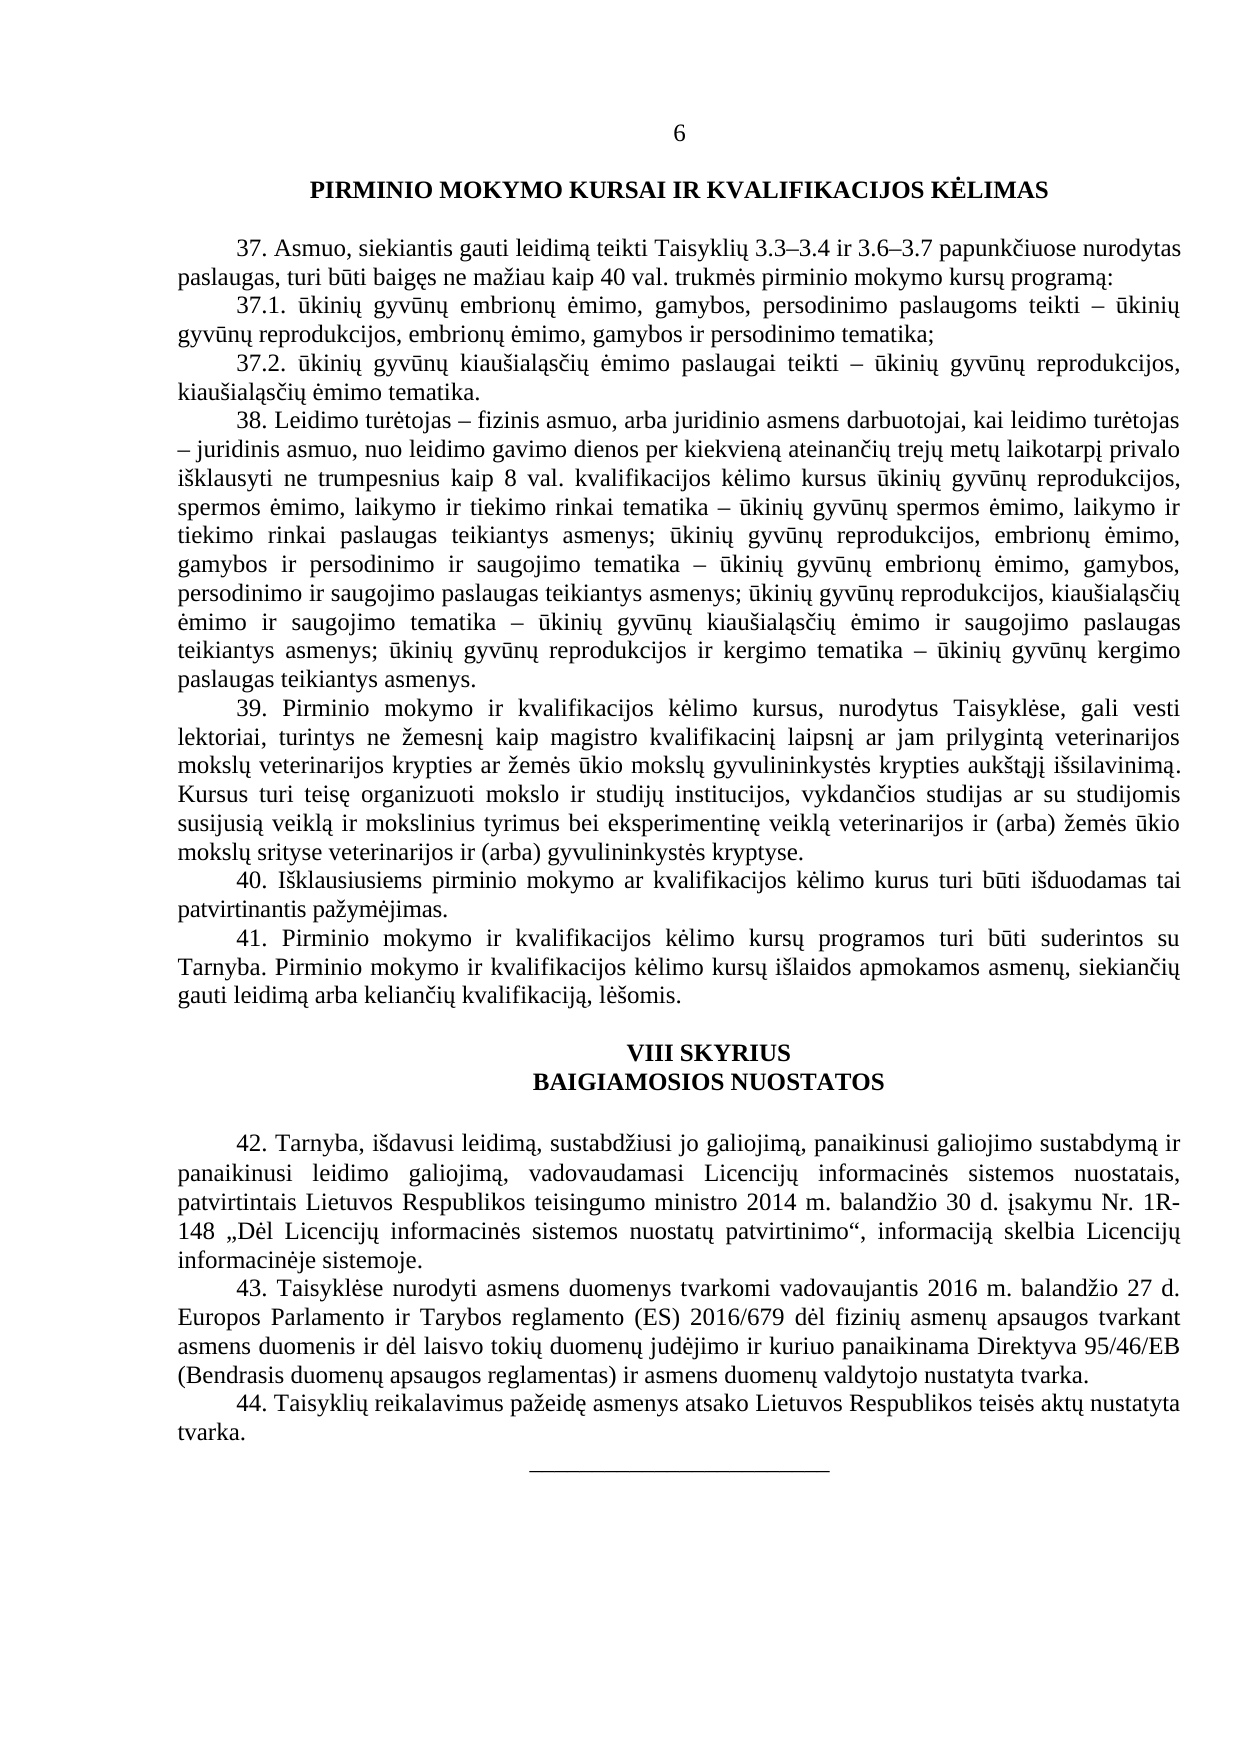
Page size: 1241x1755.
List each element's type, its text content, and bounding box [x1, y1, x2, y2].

text 42. Tarnyba, išdavusi leidimą, sustabdžiusi jo galiojimą, panaikinusi galiojimo sustabdymą ir panaikinusi leidimo galiojimą, vadovaudamasi Licencijų informacinės sistemos nuostatais, patvirtintais Lietuvos Respublikos teisingumo ministro 2014 m. balandžio 30 d. įsakymu Nr. 1R-148 „Dėl Licencijų informacinės sistemos nuostatų patvirtinimo“, informaciją skelbia Licencijų informacinėje sistemoje. [177, 1124, 1181, 1273]
text 43. Taisyklėse nurodyti asmens duomenys tvarkomi vadovaujantis 2016 m. balandžio 27 d. Europos Parlamento ir Tarybos reglamento (ES) 2016/679 dėl fizinių asmenų apsaugos tvarkant asmens duomenis ir dėl laisvo tokių duomenų judėjimo ir kuriuo panaikinama Direktyva 95/46/EB (Bendrasis duomenų apsaugos reglamentas) ir asmens duomenų valdytojo nustatyta tvarka. [177, 1273, 1181, 1388]
text ________________________ [177, 1446, 1181, 1475]
text 41. Pirminio mokymo ir kvalifikacijos kėlimo kursų programos turi būti suderintos su Tarnyba. Pirminio mokymo ir kvalifikacijos kėlimo kursų išlaidos apmokamos asmenų, siekiančių gauti leidimą arba keliančių kvalifikaciją, lėšomis. [177, 923, 1181, 1009]
text 37.2. ūkinių gyvūnų kiaušialąsčių ėmimo paslaugai teikti – ūkinių gyvūnų reprodukcijos, kiaušialąsčių ėmimo tematika. [177, 348, 1181, 406]
text 38. Leidimo turėtojas – fizinis asmuo, arba juridinio asmens darbuotojai, kai leidimo turėtojas – juridinis asmuo, nuo leidimo gavimo dienos per kiekvieną ateinančių trejų metų laikotarpį privalo išklausyti ne trumpesnius kaip 8 val. kvalifikacijos kėlimo kursus ūkinių gyvūnų reprodukcijos, spermos ėmimo, laikymo ir tiekimo rinkai tematika – ūkinių gyvūnų spermos ėmimo, laikymo ir tiekimo rinkai paslaugas teikiantys asmenys; ūkinių gyvūnų reprodukcijos, embrionų ėmimo, gamybos ir persodinimo ir saugojimo tematika – ūkinių gyvūnų embrionų ėmimo, gamybos, persodinimo ir saugojimo paslaugas teikiantys asmenys; ūkinių gyvūnų reprodukcijos, kiaušialąsčių ėmimo ir saugojimo tematika – ūkinių gyvūnų kiaušialąsčių ėmimo ir saugojimo paslaugas teikiantys asmenys; ūkinių gyvūnų reprodukcijos ir kergimo tematika – ūkinių gyvūnų kergimo paslaugas teikiantys asmenys. [177, 406, 1181, 693]
text VIII SKYRIUS [177, 1038, 1181, 1067]
text 40. Išklausiusiems pirminio mokymo ar kvalifikacijos kėlimo kurus turi būti išduodamas tai patvirtinantis pažymėjimas. [177, 866, 1181, 923]
text 44. Taisyklių reikalavimus pažeidę asmenys atsako Lietuvos Respublikos teisės aktų nustatyta tvarka. [177, 1388, 1181, 1446]
text PIRMINIO MOKYMO KURSAI IR KVALIFIKACIJOS KĖLIMAS [177, 176, 1181, 204]
text 37.1. ūkinių gyvūnų embrionų ėmimo, gamybos, persodinimo paslaugoms teikti – ūkinių gyvūnų reprodukcijos, embrionų ėmimo, gamybos ir persodinimo tematika; [177, 291, 1181, 348]
text 39. Pirminio mokymo ir kvalifikacijos kėlimo kursus, nurodytus Taisyklėse, gali vesti lektoriai, turintys ne žemesnį kaip magistro kvalifikacinį laipsnį ar jam prilygintą veterinarijos mokslų veterinarijos krypties ar žemės ūkio mokslų gyvulininkystės krypties aukštąjį išsilavinimą. Kursus turi teisę organizuoti mokslo ir studijų institucijos, vykdančios studijas ar su studijomis susijusią veiklą ir mokslinius tyrimus bei eksperimentinę veiklą veterinarijos ir (arba) žemės ūkio mokslų srityse veterinarijos ir (arba) gyvulininkystės kryptyse. [177, 693, 1181, 866]
text BAIGIAMOSIOS NUOSTATOS [177, 1067, 1181, 1096]
text 37. Asmuo, siekiantis gauti leidimą teikti Taisyklių 3.3–3.4 ir 3.6–3.7 papunkčiuose nurodytas paslaugas, turi būti baigęs ne mažiau kaip 40 val. trukmės pirminio mokymo kursų programą: [177, 233, 1181, 291]
